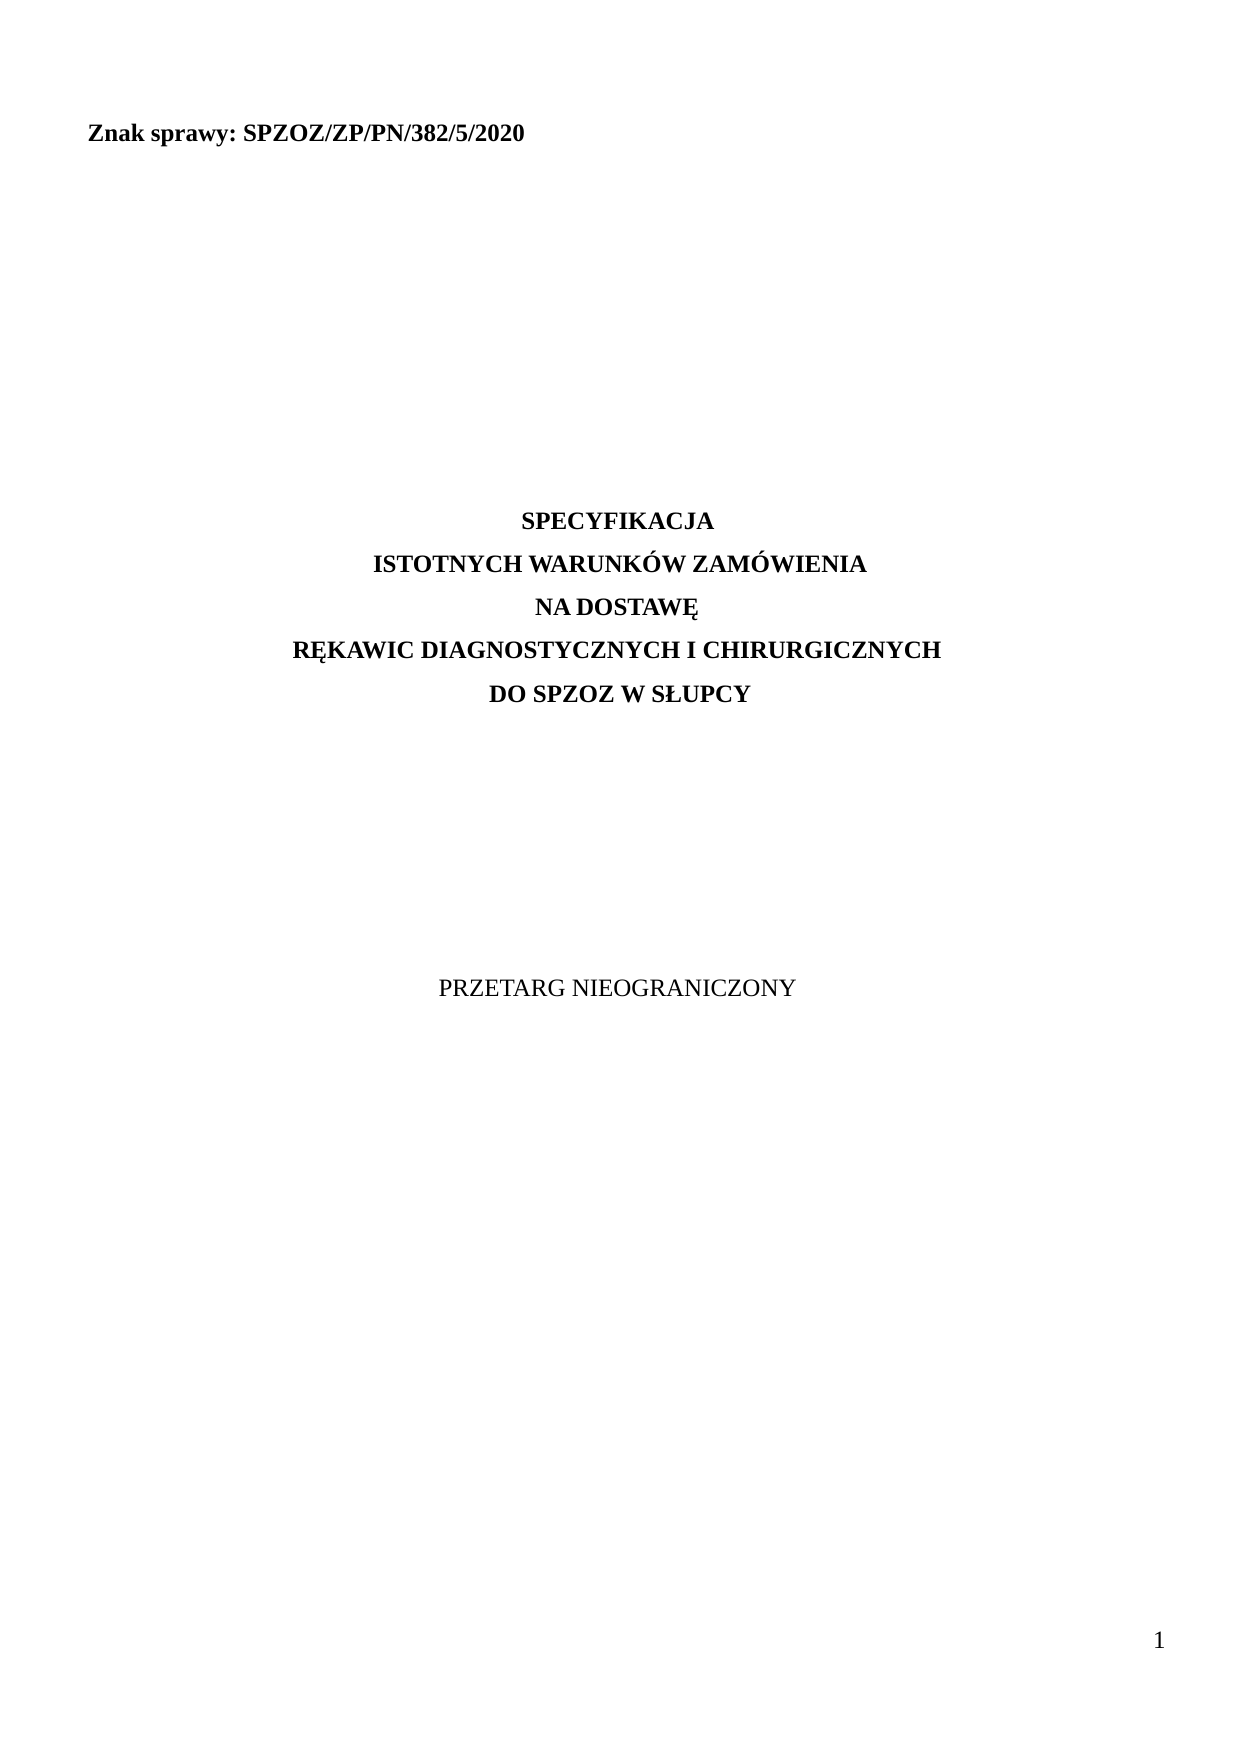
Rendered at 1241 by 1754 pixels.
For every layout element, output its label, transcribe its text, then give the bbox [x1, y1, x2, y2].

text NA DOSTAWĘ [75, 592, 1165, 621]
text ISTOTNYCH WARUNKÓW ZAMÓWIENIA [75, 549, 1165, 578]
text SPECYFIKACJA [75, 506, 1165, 535]
text PRZETARG NIEOGRANICZONY [75, 973, 1165, 1002]
text DO SPZOZ W SŁUPCY [75, 679, 1165, 707]
text Znak sprawy: SPZOZ/ZP/PN/382/5/2020 [75, 118, 1165, 147]
text RĘKAWIC DIAGNOSTYCZNYCH I CHIRURGICZNYCH [75, 636, 1165, 664]
